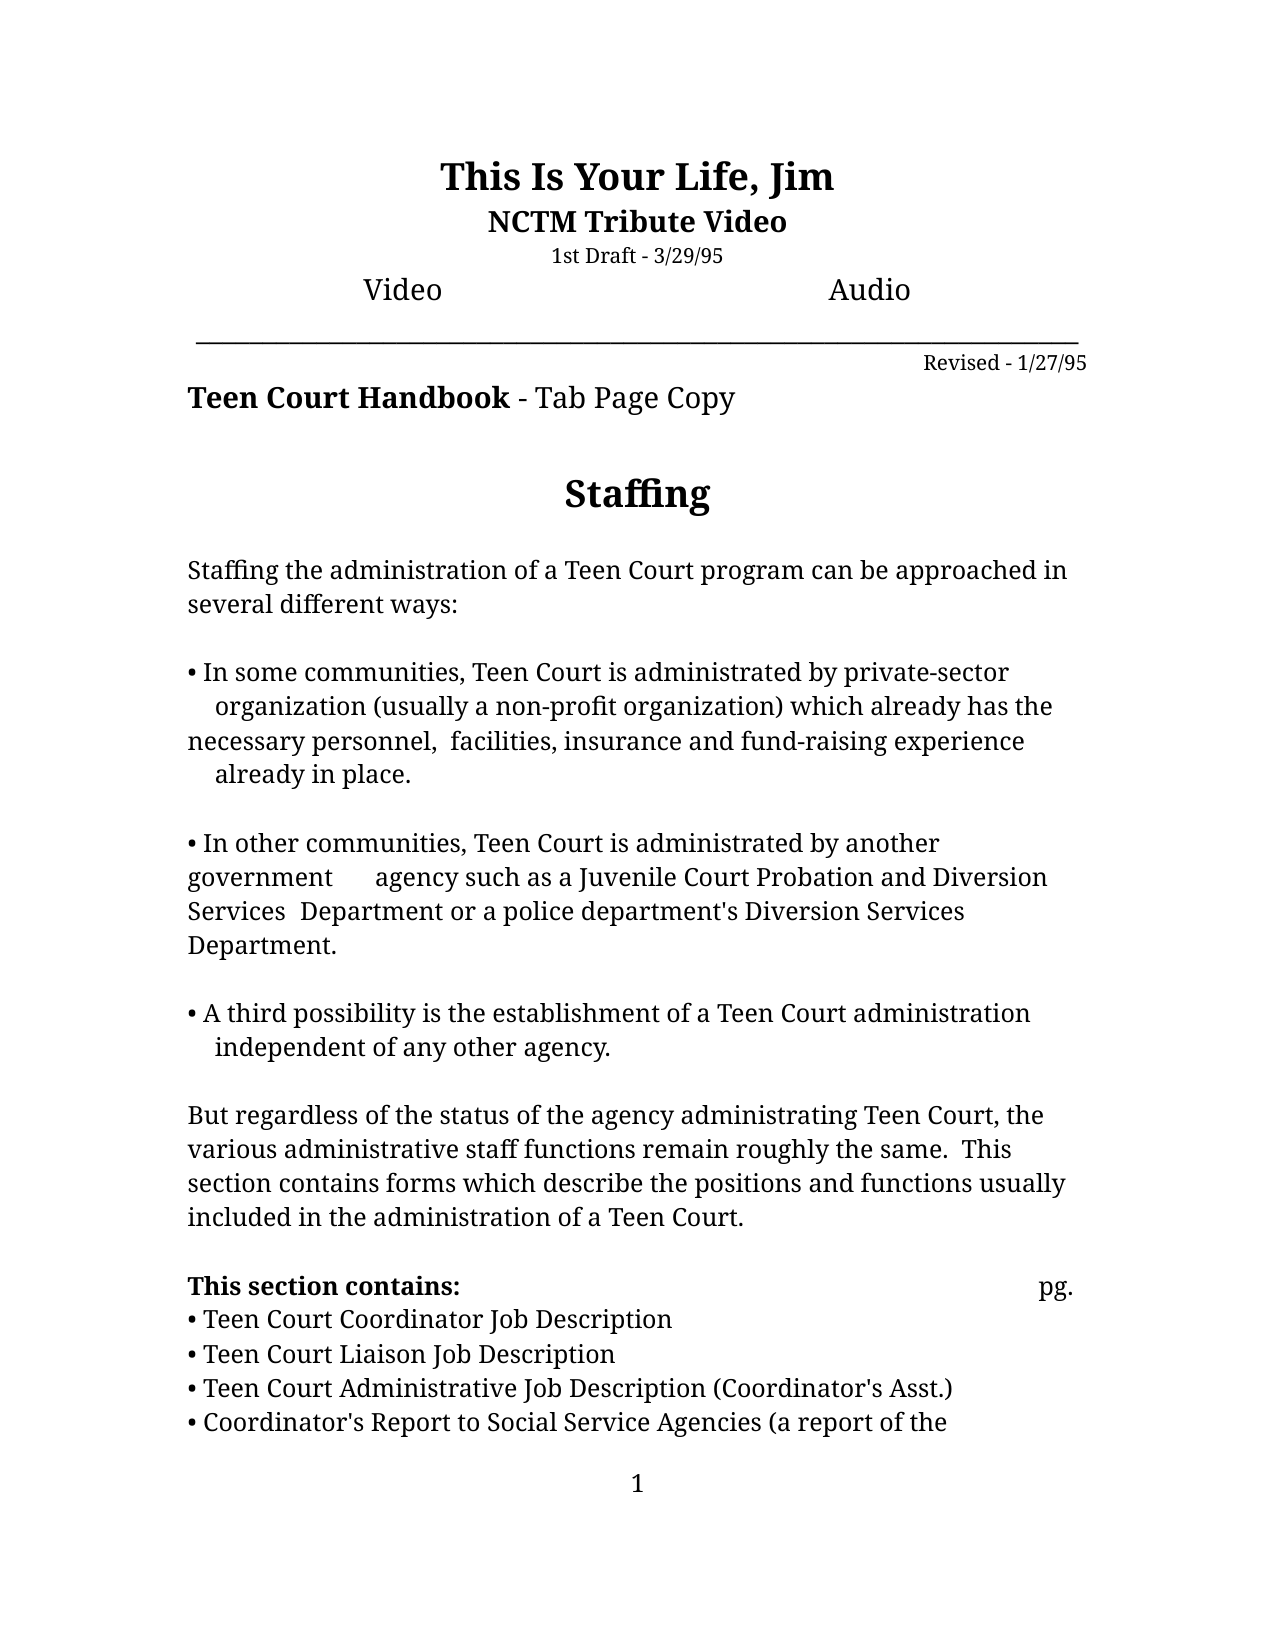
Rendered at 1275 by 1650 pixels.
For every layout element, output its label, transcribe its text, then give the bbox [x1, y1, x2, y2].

text • Teen Court Liaison Job Description [187, 1336, 1087, 1370]
text But regardless of the status of the agency administrating Teen Court, the various administrative staff functions remain roughly the same. This section contains forms which describe the positions and functions usually included in the administration of a Teen Court. [187, 1098, 1087, 1234]
text • Teen Court Administrative Job Description (Coordinator's Asst.) [187, 1370, 1087, 1404]
text • In other communities, Teen Court is administrated by another government agency such as a Juvenile Court Probation and Diversion Services Department or a police department's Diversion Services Department. [187, 825, 1087, 962]
text Staffing the administration of a Teen Court program can be approached in several different ways: [187, 553, 1087, 621]
text • Coordinator's Report to Social Service Agencies (a report of the [187, 1404, 1087, 1438]
text This section contains: pg. [187, 1268, 1087, 1302]
text • A third possibility is the establishment of a Teen Court administration independent of any other agency. [187, 996, 1087, 1064]
text Staffing [187, 468, 1087, 519]
text • Teen Court Coordinator Job Description [187, 1302, 1087, 1336]
text Teen Court Handbook - Tab Page Copy [187, 377, 1087, 417]
text • In some communities, Teen Court is administrated by private-sector organization (usually a non-profit organization) which already has the necessary personnel, facilities, insurance and fund-raising experience already in place. [187, 655, 1087, 791]
